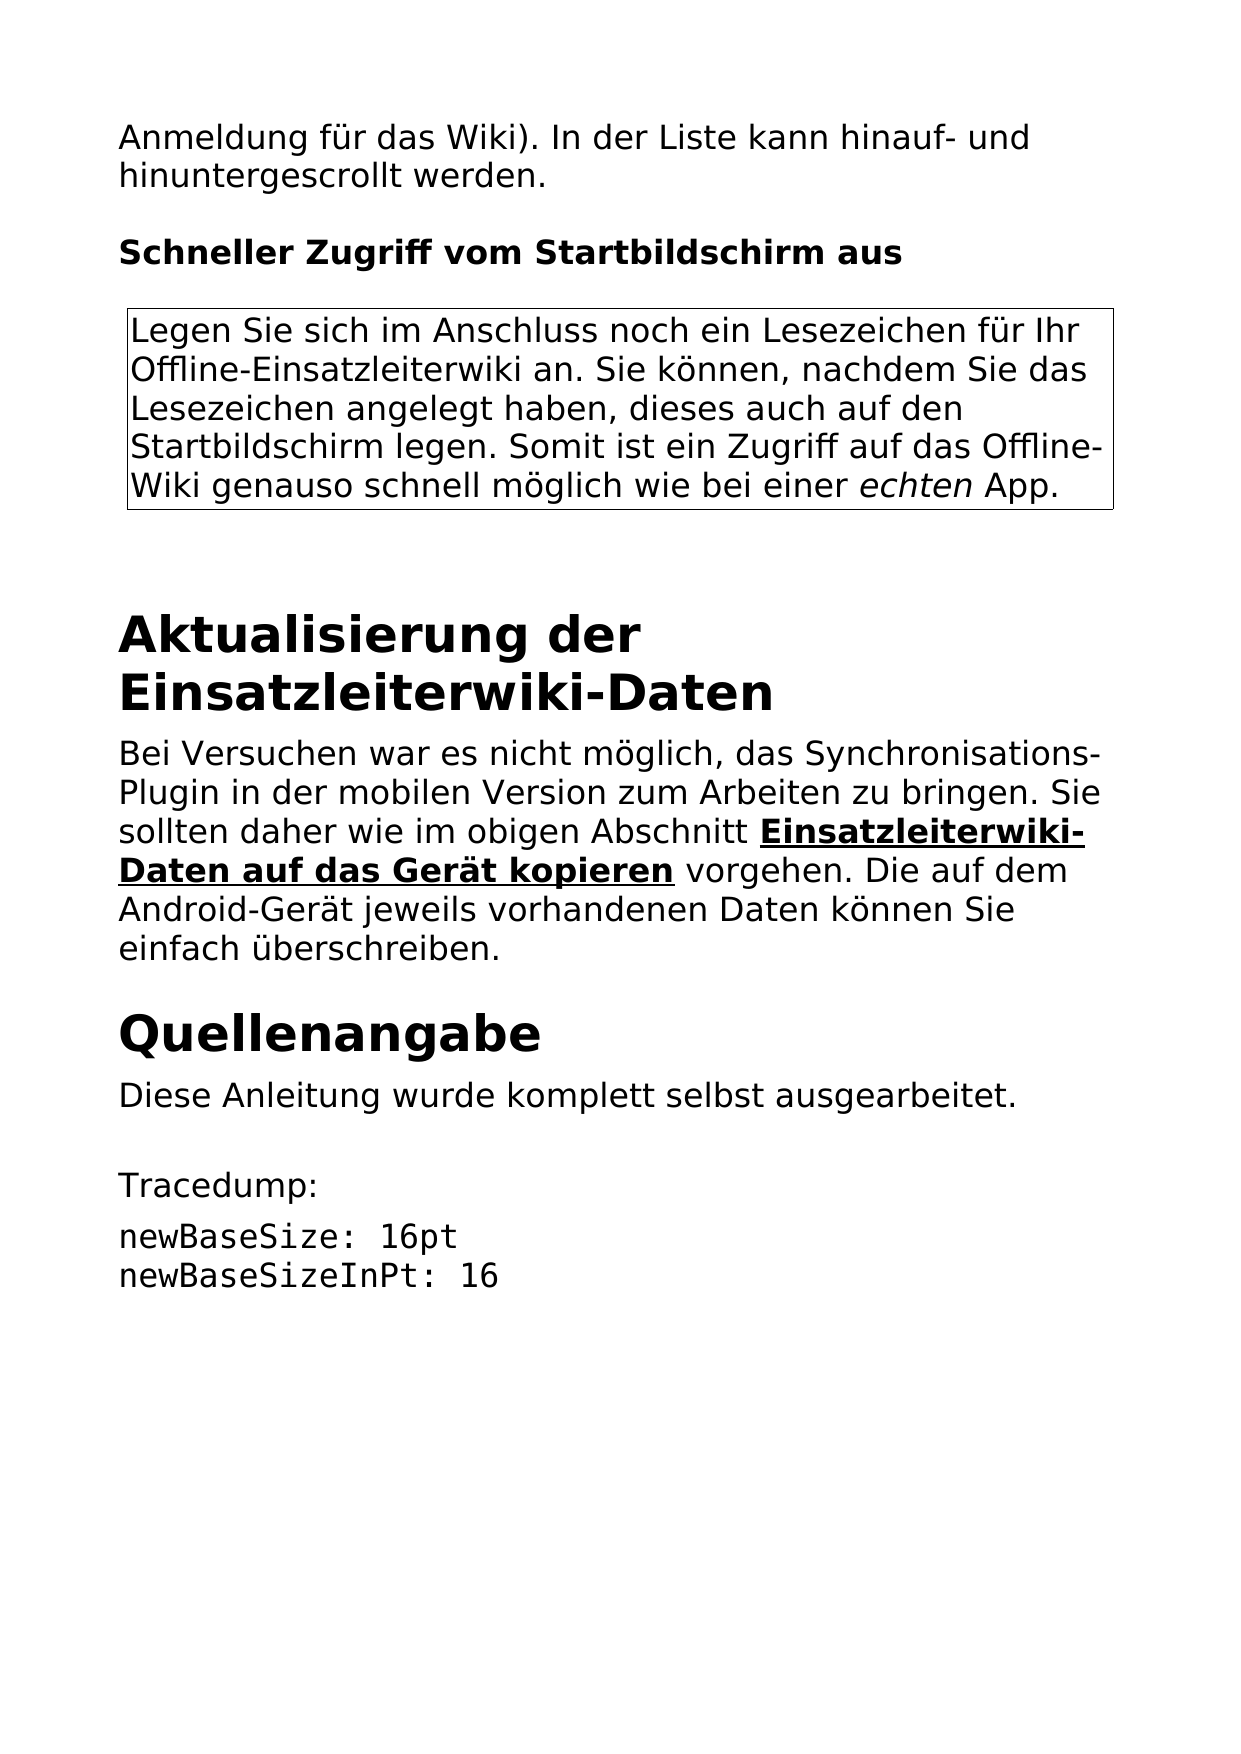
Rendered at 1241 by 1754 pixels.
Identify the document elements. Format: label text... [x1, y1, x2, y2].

subtitle Quellenangabe [118, 1005, 1122, 1063]
subtitle Schneller Zugriff vom Startbildschirm aus [118, 233, 1122, 272]
subtitle Aktualisierung der Einsatzleiterwiki-Daten [118, 606, 1122, 722]
table_header Legen Sie sich im Anschluss noch ein Lesezeichen für Ihr Offline-Einsatzleiterwiki an. Sie können, nachdem Sie das Lesezeichen angelegt haben, dieses auch auf den Startbildschirm legen. Somit ist ein Zugriff auf das Offline-Wiki genauso schnell möglich wie bei einer echten App. [128, 309, 1113, 508]
text Anmeldung für das Wiki). In der Liste kann hinauf- und hinuntergescrollt werden. [118, 118, 1122, 196]
text newBaseSize: 16pt newBaseSizeInPt: 16 [118, 1218, 1122, 1295]
text Bei Versuchen war es nicht möglich, das Synchronisations-Plugin in der mobilen Version zum Arbeiten zu bringen. Sie sollten daher wie im obigen Abschnitt Einsatzleiterwiki-Daten auf das Gerät kopieren vorgehen. Die auf dem Android-Gerät jeweils vorhandenen Daten können Sie einfach überschreiben. [118, 735, 1122, 968]
text Tracedump: [118, 1127, 1122, 1205]
text Diese Anleitung wurde komplett selbst ausgearbeitet. [118, 1076, 1122, 1115]
